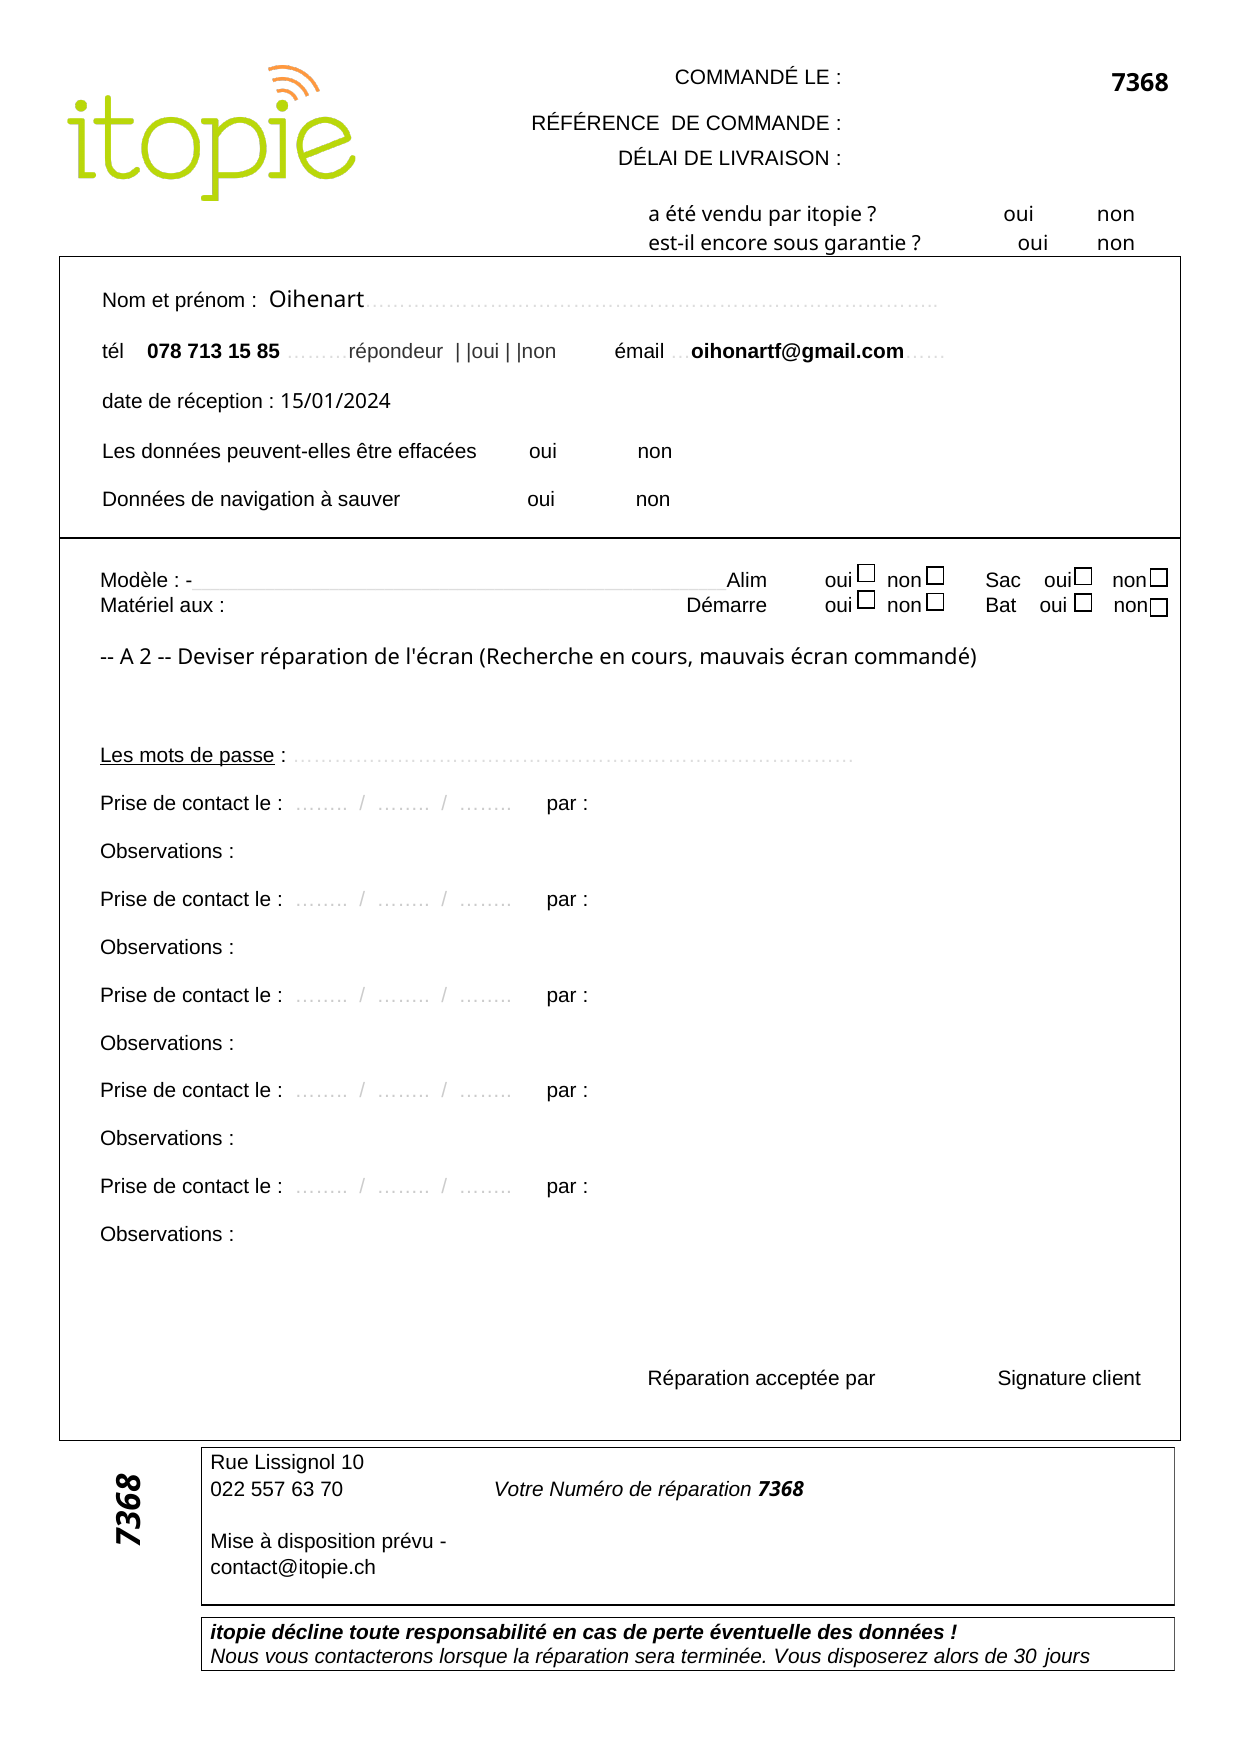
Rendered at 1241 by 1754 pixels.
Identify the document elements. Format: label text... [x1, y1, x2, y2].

text Réparation acceptée par Signature client [60, 1363, 1180, 1390]
table_cell itopie décline toute responsabilité en cas de perte éventuelle des données ! Nous vous contacterons lorsque la réparation sera terminée. Vous disposerez alors de 30 jours [195, 1611, 1180, 1677]
text tél 078 713 15 85 ………répondeur | |oui | |non émail …oihonartf@gmail.com…… [60, 335, 1180, 362]
text Observations : [60, 931, 1180, 958]
text Nom et prénom : Oihenart……………………………………………………………………….. [60, 280, 1180, 314]
text Données de navigation à sauver oui non [60, 484, 1180, 511]
text Modèle : - Alim oui non Sac oui non [879, 562, 925, 590]
text date de réception : 15/01/2024 [60, 383, 1180, 415]
text -- A 2 -- Deviser réparation de l'écran (Recherche en cours, mauvais écran commandé) [60, 638, 1180, 671]
table_header COMMANDÉ LE : [490, 59, 847, 104]
table_cell [847, 105, 1180, 140]
text Prise de contact le : …….. / …….. / …….. par : [60, 1171, 1180, 1198]
text est-il encore sous garantie ? oui non [59, 228, 1181, 256]
text Prise de contact le : …….. / …….. / …….. par : [60, 1075, 1180, 1102]
text Les données peuvent-elles être effacées oui non [60, 436, 1180, 463]
table_cell DÉLAI DE LIVRAISON : [490, 140, 847, 175]
table_header Rue Lissignol 10 022 557 63 70 Votre Numéro de réparation 7368 Mise à disposition prévu - contact@itopie.ch [195, 1441, 1180, 1611]
table_cell [847, 140, 1180, 175]
text Observations : [60, 836, 1180, 863]
text Observations : [60, 1219, 1180, 1246]
table_header 7368 [847, 59, 1180, 104]
table_header 7368 [59, 1441, 195, 1677]
picture [67, 65, 356, 201]
text Prise de contact le : …….. / …….. / …….. par : [60, 883, 1180, 911]
text Observations : [60, 1027, 1180, 1054]
text Prise de contact le : …….. / …….. / …….. par : [60, 979, 1180, 1006]
table_cell RÉFÉRENCE DE COMMANDE : [490, 105, 847, 140]
text Modèle : - Alim oui non Sac oui non [60, 562, 856, 590]
text Les mots de passe : ……………………………………………………………………… [60, 740, 1180, 767]
text Modèle : - Alim oui non Sac oui non [948, 562, 1180, 590]
text Matériel aux : Démarre oui non Bat oui non [60, 590, 1180, 617]
text Observations : [60, 1123, 1180, 1150]
text a été vendu par itopie ? oui non [59, 199, 1181, 228]
text Prise de contact le : …….. / …….. / …….. par : [60, 788, 1180, 815]
